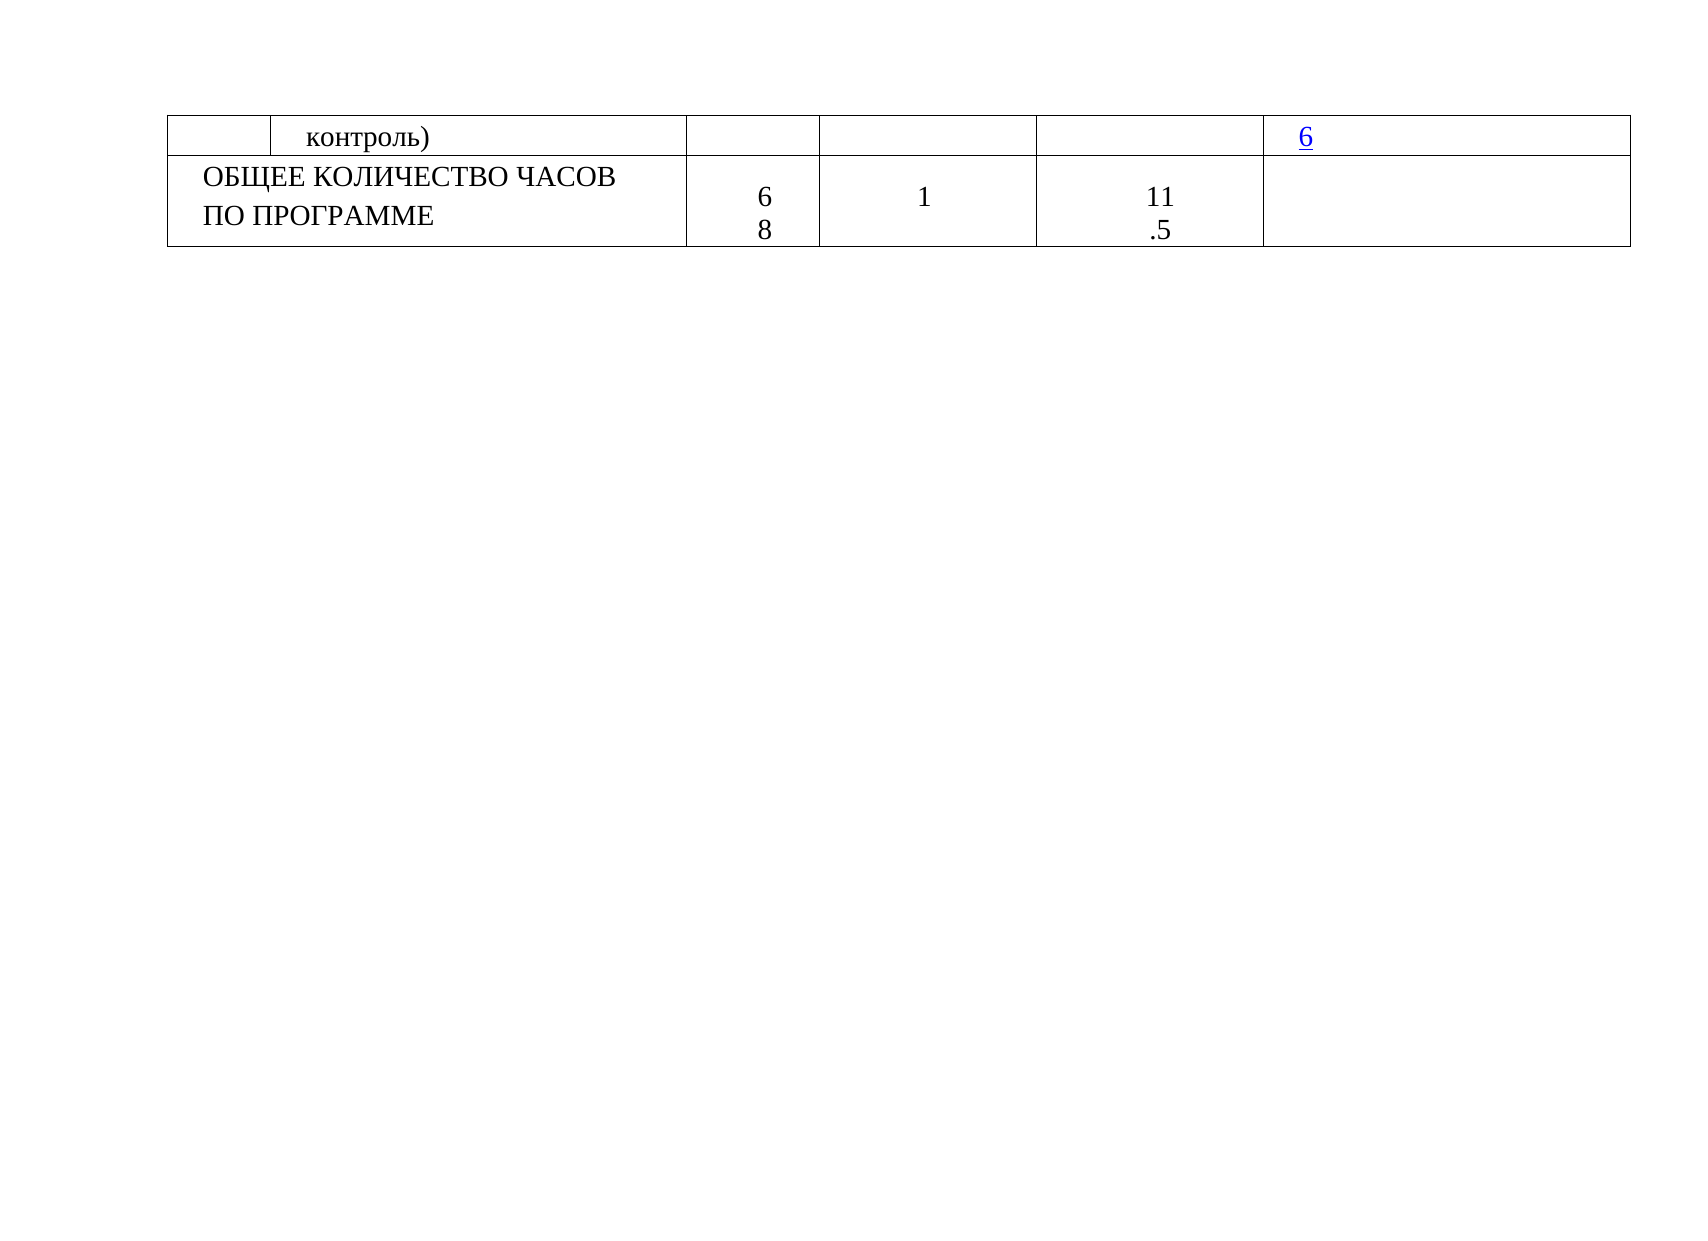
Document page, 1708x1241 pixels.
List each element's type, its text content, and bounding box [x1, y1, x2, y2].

table_cell 68 [687, 156, 819, 246]
table_cell [1264, 156, 1630, 246]
table_cell [687, 116, 819, 154]
table_cell [168, 116, 270, 154]
table_cell [1037, 116, 1263, 154]
table_cell [820, 116, 1036, 154]
table_cell 6 [1264, 116, 1630, 154]
table_cell контроль) [271, 116, 686, 154]
table_cell ОБЩЕЕ КОЛИЧЕСТВО ЧАСОВ ПО ПРОГРАММЕ [168, 156, 686, 246]
table_cell 11.5 [1037, 156, 1263, 246]
table_cell 1 [820, 156, 1036, 246]
